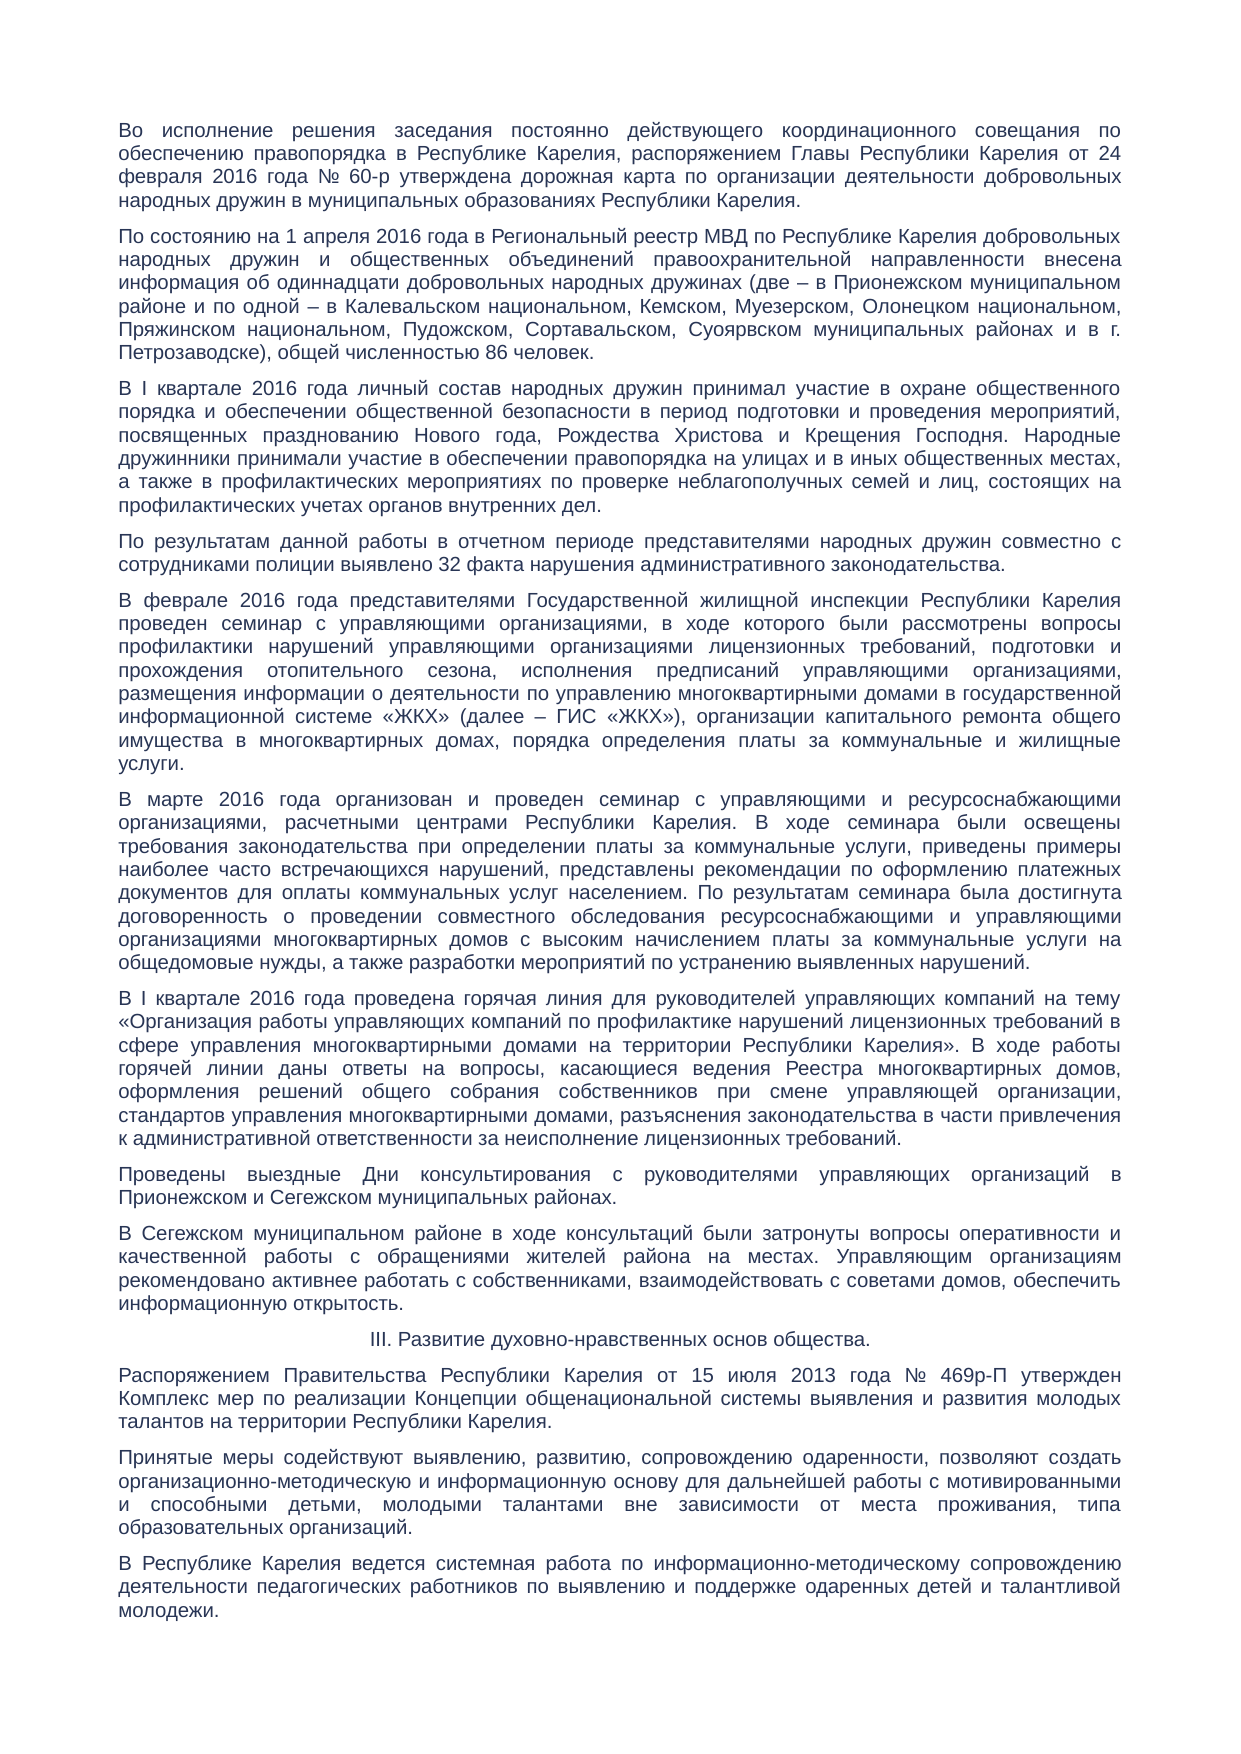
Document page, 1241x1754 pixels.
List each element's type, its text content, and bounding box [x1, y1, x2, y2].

text Во исполнение решения заседания постоянно действующего координационного совещания по обеспечению правопорядка в Республике Карелия, распоряжением Главы Республики Карелия от 24 февраля 2016 года № 60-р утверждена дорожная карта по организации деятельности добровольных народных дружин в муниципальных образованиях Республики Карелия. [118, 118, 1122, 211]
text В I квартале 2016 года проведена горячая линия для руководителей управляющих компаний на тему «Организация работы управляющих компаний по профилактике нарушений лицензионных требований в сфере управления многоквартирными домами на территории Республики Карелия». В ходе работы горячей линии даны ответы на вопросы, касающиеся ведения Реестра многоквартирных домов, оформления решений общего собрания собственников при смене управляющей организации, стандартов управления многоквартирными домами, разъяснения законодательства в части привлечения к административной ответственности за неисполнение лицензионных требований. [118, 986, 1122, 1150]
text Распоряжением Правительства Республики Карелия от 15 июля 2013 года № 469р-П утвержден Комплекс мер по реализации Концепции общенациональной системы выявления и развития молодых талантов на территории Республики Карелия. [118, 1363, 1122, 1433]
text В феврале 2016 года представителями Государственной жилищной инспекции Республики Карелия проведен семинар с управляющими организациями, в ходе которого были рассмотрены вопросы профилактики нарушений управляющими организациями лицензионных требований, подготовки и прохождения отопительного сезона, исполнения предписаний управляющими организациями, размещения информации о деятельности по управлению многоквартирными домами в государственной информационной системе «ЖКХ» (далее – ГИС «ЖКХ»), организации капитального ремонта общего имущества в многоквартирных домах, порядка определения платы за коммунальные и жилищные услуги. [118, 588, 1122, 775]
text III. Развитие духовно-нравственных основ общества. [118, 1327, 1122, 1351]
text В марте 2016 года организован и проведен семинар с управляющими и ресурсоснабжающими организациями, расчетными центрами Республики Карелия. В ходе семинара были освещены требования законодательства при определении платы за коммунальные услуги, приведены примеры наиболее часто встречающихся нарушений, представлены рекомендации по оформлению платежных документов для оплаты коммунальных услуг населением. По результатам семинара была достигнута договоренность о проведении совместного обследования ресурсоснабжающими и управляющими организациями многоквартирных домов с высоким начислением платы за коммунальные услуги на общедомовые нужды, а также разработки мероприятий по устранению выявленных нарушений. [118, 787, 1122, 974]
text По состоянию на 1 апреля 2016 года в Региональный реестр МВД по Республике Карелия добровольных народных дружин и общественных объединений правоохранительной направленности внесена информация об одиннадцати добровольных народных дружинах (две – в Прионежском муниципальном районе и по одной – в Калевальском национальном, Кемском, Муезерском, Олонецком национальном, Пряжинском национальном, Пудожском, Сортавальском, Суоярвском муниципальных районах и в г. Петрозаводске), общей численностью 86 человек. [118, 224, 1122, 364]
text Принятые меры содействуют выявлению, развитию, сопровождению одаренности, позволяют создать организационно-методическую и информационную основу для дальнейшей работы с мотивированными и способными детьми, молодыми талантами вне зависимости от места проживания, типа образовательных организаций. [118, 1446, 1122, 1539]
text Проведены выездные Дни консультирования с руководителями управляющих организаций в Прионежском и Сегежском муниципальных районах. [118, 1162, 1122, 1209]
text В Республике Карелия ведется системная работа по информационно-методическому сопровождению деятельности педагогических работников по выявлению и поддержке одаренных детей и талантливой молодежи. [118, 1551, 1122, 1621]
text В I квартале 2016 года личный состав народных дружин принимал участие в охране общественного порядка и обеспечении общественной безопасности в период подготовки и проведения мероприятий, посвященных празднованию Нового года, Рождества Христова и Крещения Господня. Народные дружинники принимали участие в обеспечении правопорядка на улицах и в иных общественных местах, а также в профилактических мероприятиях по проверке неблагополучных семей и лиц, состоящих на профилактических учетах органов внутренних дел. [118, 376, 1122, 516]
text В Сегежском муниципальном районе в ходе консультаций были затронуты вопросы оперативности и качественной работы с обращениями жителей района на местах. Управляющим организациям рекомендовано активнее работать с собственниками, взаимодействовать с советами домов, обеспечить информационную открытость. [118, 1221, 1122, 1315]
text По результатам данной работы в отчетном периоде представителями народных дружин совместно с сотрудниками полиции выявлено 32 факта нарушения административного законодательства. [118, 529, 1122, 576]
